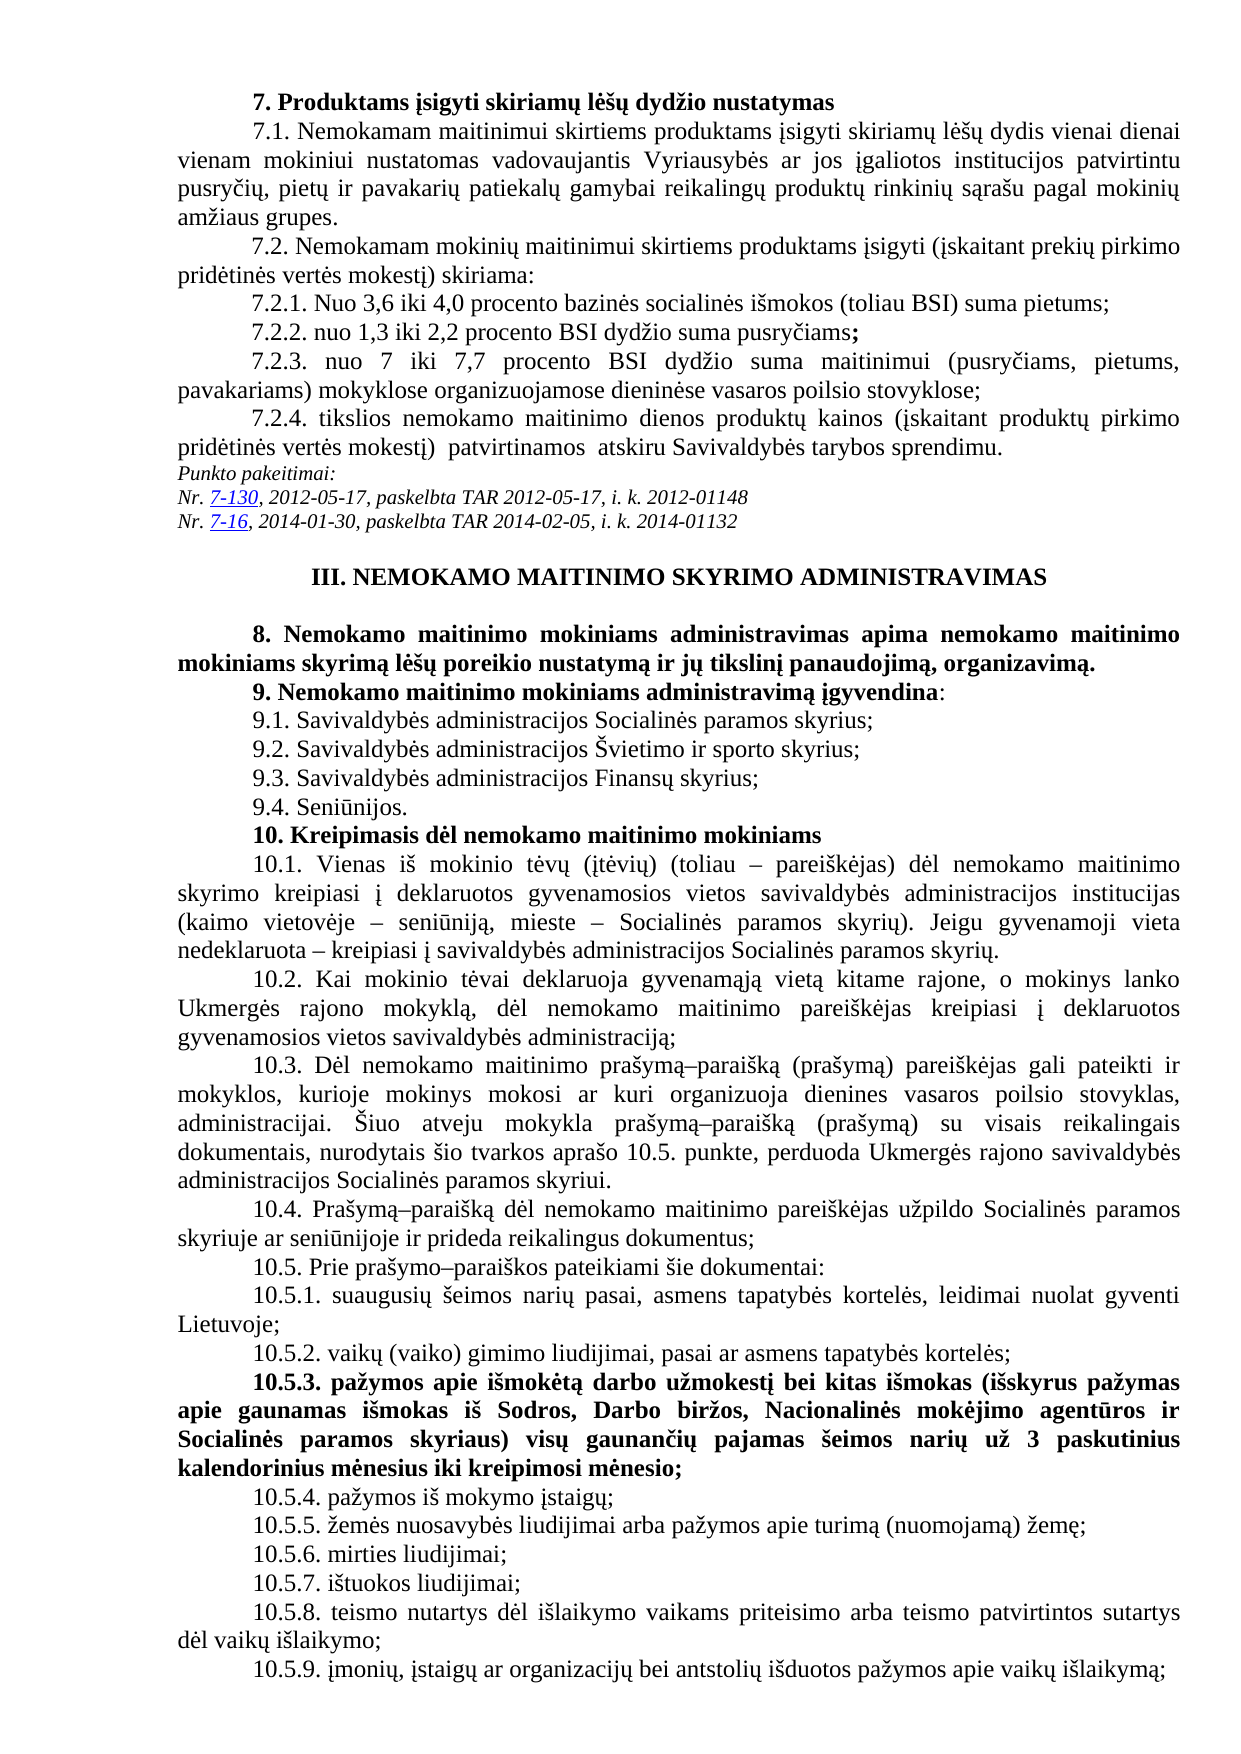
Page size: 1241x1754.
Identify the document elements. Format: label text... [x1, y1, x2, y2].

text 10.3. Dėl nemokamo maitinimo prašymą–paraišką (prašymą) pareiškėjas gali pateikti ir mokyklos, kurioje mokinys mokosi ar kuri organizuoja dienines vasaros poilsio stovyklas, administracijai. Šiuo atveju mokykla prašymą–paraišką (prašymą) su visais reikalingais dokumentais, nurodytais šio tvarkos aprašo 10.5. punkte, perduoda Ukmergės rajono savivaldybės administracijos Socialinės paramos skyriui. [177, 1051, 1181, 1194]
text III. NEMOKAMO MAITINIMO SKYRIMO ADMINISTRAVIMAS [177, 562, 1181, 591]
text 7.2.4. tikslios nemokamo maitinimo dienos produktų kainos (įskaitant produktų pirkimo pridėtinės vertės mokestį) patvirtinamos atskiru Savivaldybės tarybos sprendimu. [177, 403, 1181, 461]
text 8. Nemokamo maitinimo mokiniams administravimas apima nemokamo maitinimo mokiniams skyrimą lėšų poreikio nustatymą ir jų tikslinį panaudojimą, organizavimą. [177, 619, 1181, 677]
text 10.5.9. įmonių, įstaigų ar organizacijų bei antstolių išduotos pažymos apie vaikų išlaikymą; [177, 1654, 1181, 1683]
text 9.4. Seniūnijos. [177, 792, 1181, 821]
text 10.5.1. suaugusių šeimos narių pasai, asmens tapatybės kortelės, leidimai nuolat gyventi Lietuvoje; [177, 1281, 1181, 1338]
text Nr. 7-16, 2014-01-30, paskelbta TAR 2014-02-05, i. k. 2014-01132 [177, 509, 1181, 533]
text 10.4. Prašymą–paraišką dėl nemokamo maitinimo pareiškėjas užpildo Socialinės paramos skyriuje ar seniūnijoje ir prideda reikalingus dokumentus; [177, 1194, 1181, 1252]
text 10.5.8. teismo nutartys dėl išlaikymo vaikams priteisimo arba teismo patvirtintos sutartys dėl vaikų išlaikymo; [177, 1597, 1181, 1654]
text 10. Kreipimasis dėl nemokamo maitinimo mokiniams [177, 821, 1181, 849]
text 7.2.1. Nuo 3,6 iki 4,0 procento bazinės socialinės išmokos (toliau BSI) suma pietums; [177, 288, 1181, 317]
text 9.2. Savivaldybės administracijos Švietimo ir sporto skyrius; [177, 734, 1181, 763]
text 10.5.3. pažymos apie išmokėtą darbo užmokestį bei kitas išmokas (išskyrus pažymas apie gaunamas išmokas iš Sodros, Darbo biržos, Nacionalinės mokėjimo agentūros ir Socialinės paramos skyriaus) visų gaunančių pajamas šeimos narių už 3 paskutinius kalendorinius mėnesius iki kreipimosi mėnesio; [177, 1367, 1181, 1482]
text 10.2. Kai mokinio tėvai deklaruoja gyvenamąją vietą kitame rajone, o mokinys lanko Ukmergės rajono mokyklą, dėl nemokamo maitinimo pareiškėjas kreipiasi į deklaruotos gyvenamosios vietos savivaldybės administraciją; [177, 964, 1181, 1051]
text 9.3. Savivaldybės administracijos Finansų skyrius; [177, 763, 1181, 792]
text 10.5.7. ištuokos liudijimai; [177, 1568, 1181, 1597]
text Punkto pakeitimai: [177, 461, 1181, 485]
text 7.1. Nemokamam maitinimui skirtiems produktams įsigyti skiriamų lėšų dydis vienai dienai vienam mokiniui nustatomas vadovaujantis Vyriausybės ar jos įgaliotos institucijos patvirtintu pusryčių, pietų ir pavakarių patiekalų gamybai reikalingų produktų rinkinių sąrašu pagal mokinių amžiaus grupes. [177, 116, 1181, 231]
text 10.5.4. pažymos iš mokymo įstaigų; [177, 1482, 1181, 1511]
text 7.2.3. nuo 7 iki 7,7 procento BSI dydžio suma maitinimui (pusryčiams, pietums, pavakariams) mokyklose organizuojamose dieninėse vasaros poilsio stovyklose; [177, 346, 1181, 403]
text 9. Nemokamo maitinimo mokiniams administravimą įgyvendina: [177, 677, 1181, 706]
text 10.5.6. mirties liudijimai; [177, 1539, 1181, 1568]
text 10.1. Vienas iš mokinio tėvų (įtėvių) (toliau – pareiškėjas) dėl nemokamo maitinimo skyrimo kreipiasi į deklaruotos gyvenamosios vietos savivaldybės administracijos institucijas (kaimo vietovėje – seniūniją, mieste – Socialinės paramos skyrių). Jeigu gyvenamoji vieta nedeklaruota – kreipiasi į savivaldybės administracijos Socialinės paramos skyrių. [177, 849, 1181, 964]
text 10.5.5. žemės nuosavybės liudijimai arba pažymos apie turimą (nuomojamą) žemę; [177, 1511, 1181, 1539]
text 7. Produktams įsigyti skiriamų lėšų dydžio nustatymas [177, 87, 1181, 116]
text 10.5.2. vaikų (vaiko) gimimo liudijimai, pasai ar asmens tapatybės kortelės; [177, 1338, 1181, 1367]
text Nr. 7-130, 2012-05-17, paskelbta TAR 2012-05-17, i. k. 2012-01148 [177, 485, 1181, 509]
text 7.2.2. nuo 1,3 iki 2,2 procento BSI dydžio suma pusryčiams; [177, 317, 1181, 346]
text 10.5. Prie prašymo–paraiškos pateikiami šie dokumentai: [177, 1252, 1181, 1281]
text 7.2. Nemokamam mokinių maitinimui skirtiems produktams įsigyti (įskaitant prekių pirkimo pridėtinės vertės mokestį) skiriama: [177, 231, 1181, 288]
text 9.1. Savivaldybės administracijos Socialinės paramos skyrius; [177, 706, 1181, 734]
